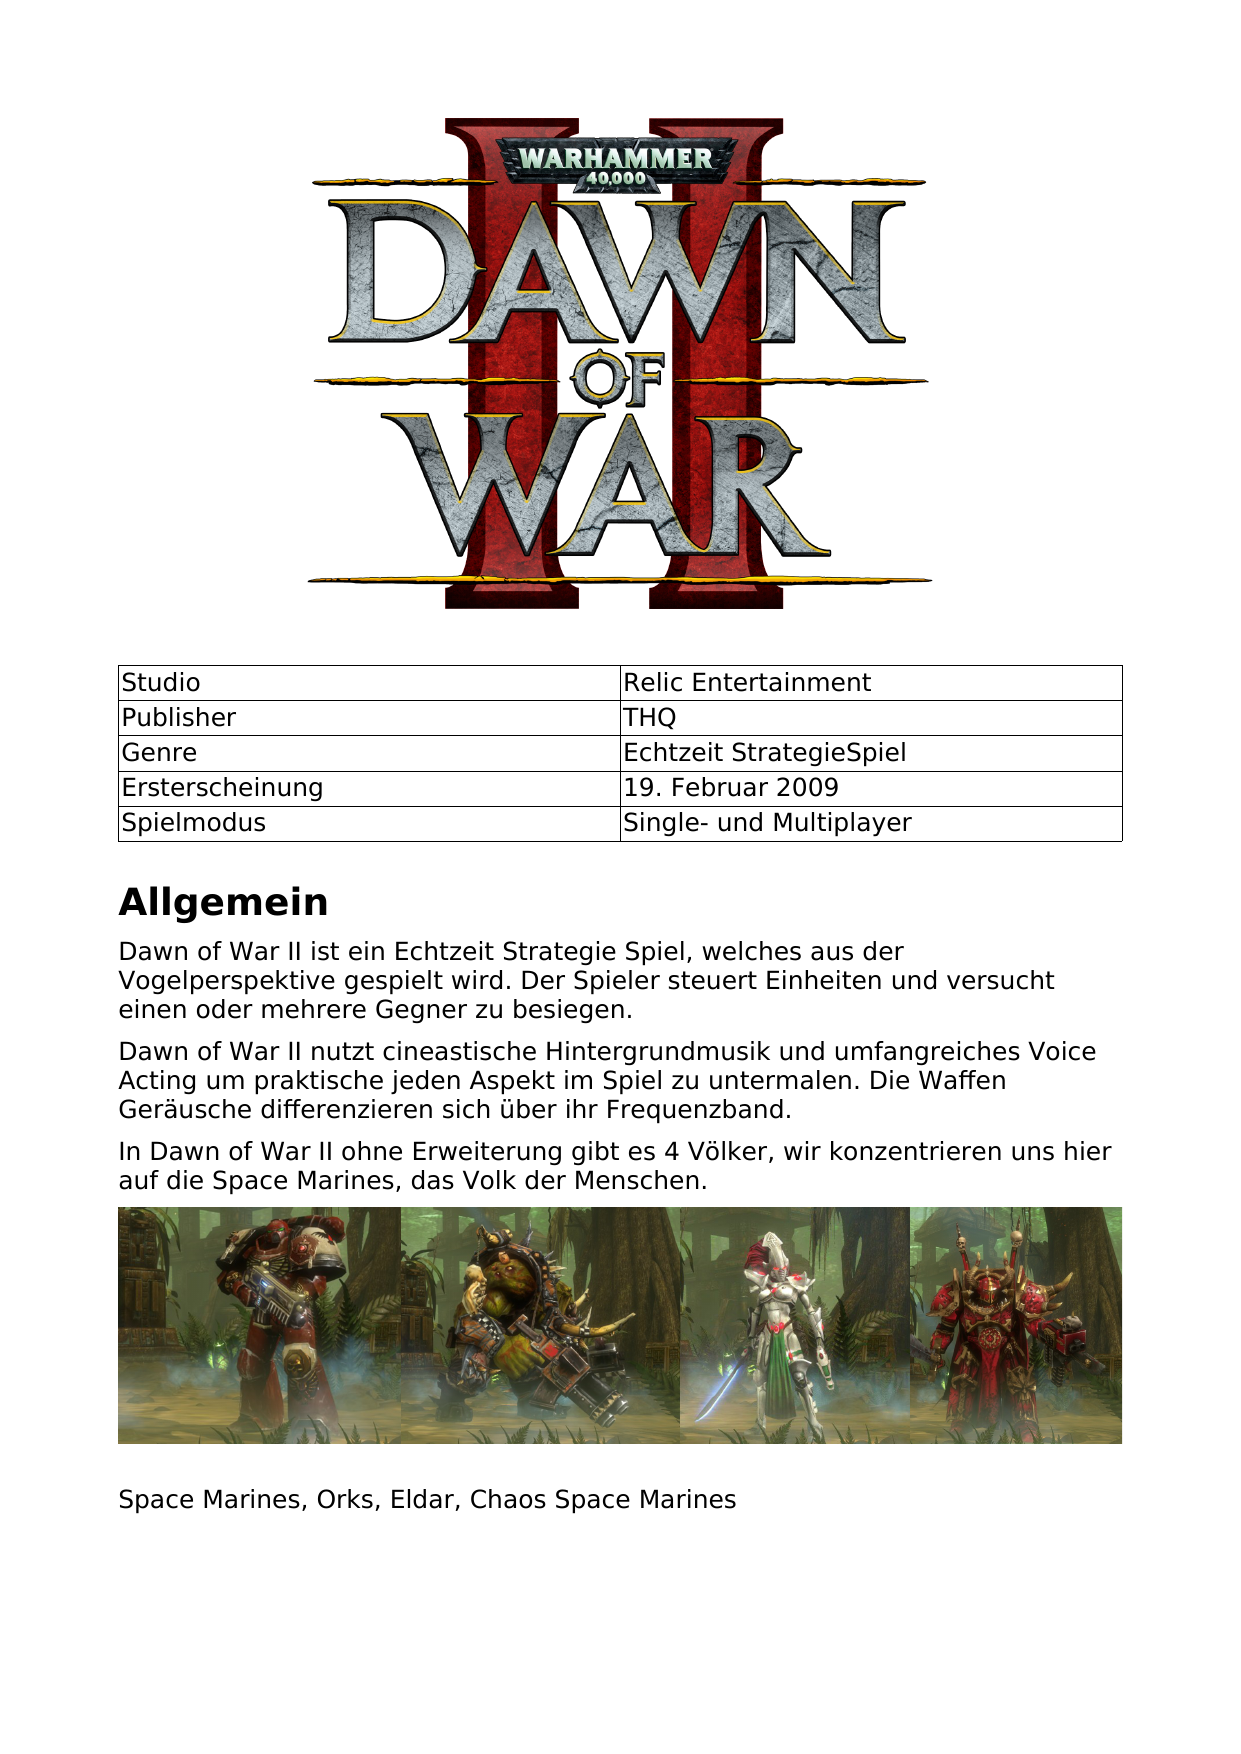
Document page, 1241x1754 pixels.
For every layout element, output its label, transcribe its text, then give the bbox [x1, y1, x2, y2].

subtitle Allgemein [118, 881, 1122, 924]
table_cell Publisher [119, 701, 620, 735]
table_cell Spielmodus [119, 807, 620, 841]
picture [307, 118, 933, 609]
text In Dawn of War II ohne Erweiterung gibt es 4 Völker, wir konzentrieren uns hier auf die Space Marines, das Volk der Menschen. [118, 1137, 1122, 1195]
table_cell Echtzeit StrategieSpiel [621, 736, 1122, 771]
text Space Marines, Orks, Eldar, Chaos Space Marines [118, 1485, 1122, 1514]
text Dawn of War II ist ein Echtzeit Strategie Spiel, welches aus der Vogelperspektive gespielt wird. Der Spieler steuert Einheiten und versucht einen oder mehrere Gegner zu besiegen. [118, 937, 1122, 1024]
table_cell Ersterscheinung [119, 772, 620, 806]
picture [118, 1207, 1123, 1444]
table_cell Genre [119, 736, 620, 771]
table_cell THQ [621, 701, 1122, 735]
table_cell 19. Februar 2009 [621, 772, 1122, 806]
table_cell Single- und Multiplayer [621, 807, 1122, 841]
text Dawn of War II nutzt cineastische Hintergrundmusik und umfangreiches Voice Acting um praktische jeden Aspekt im Spiel zu untermalen. Die Waffen Geräusche differenzieren sich über ihr Frequenzband. [118, 1037, 1122, 1124]
table_header Relic Entertainment [621, 666, 1122, 700]
table_header Studio [119, 666, 620, 700]
